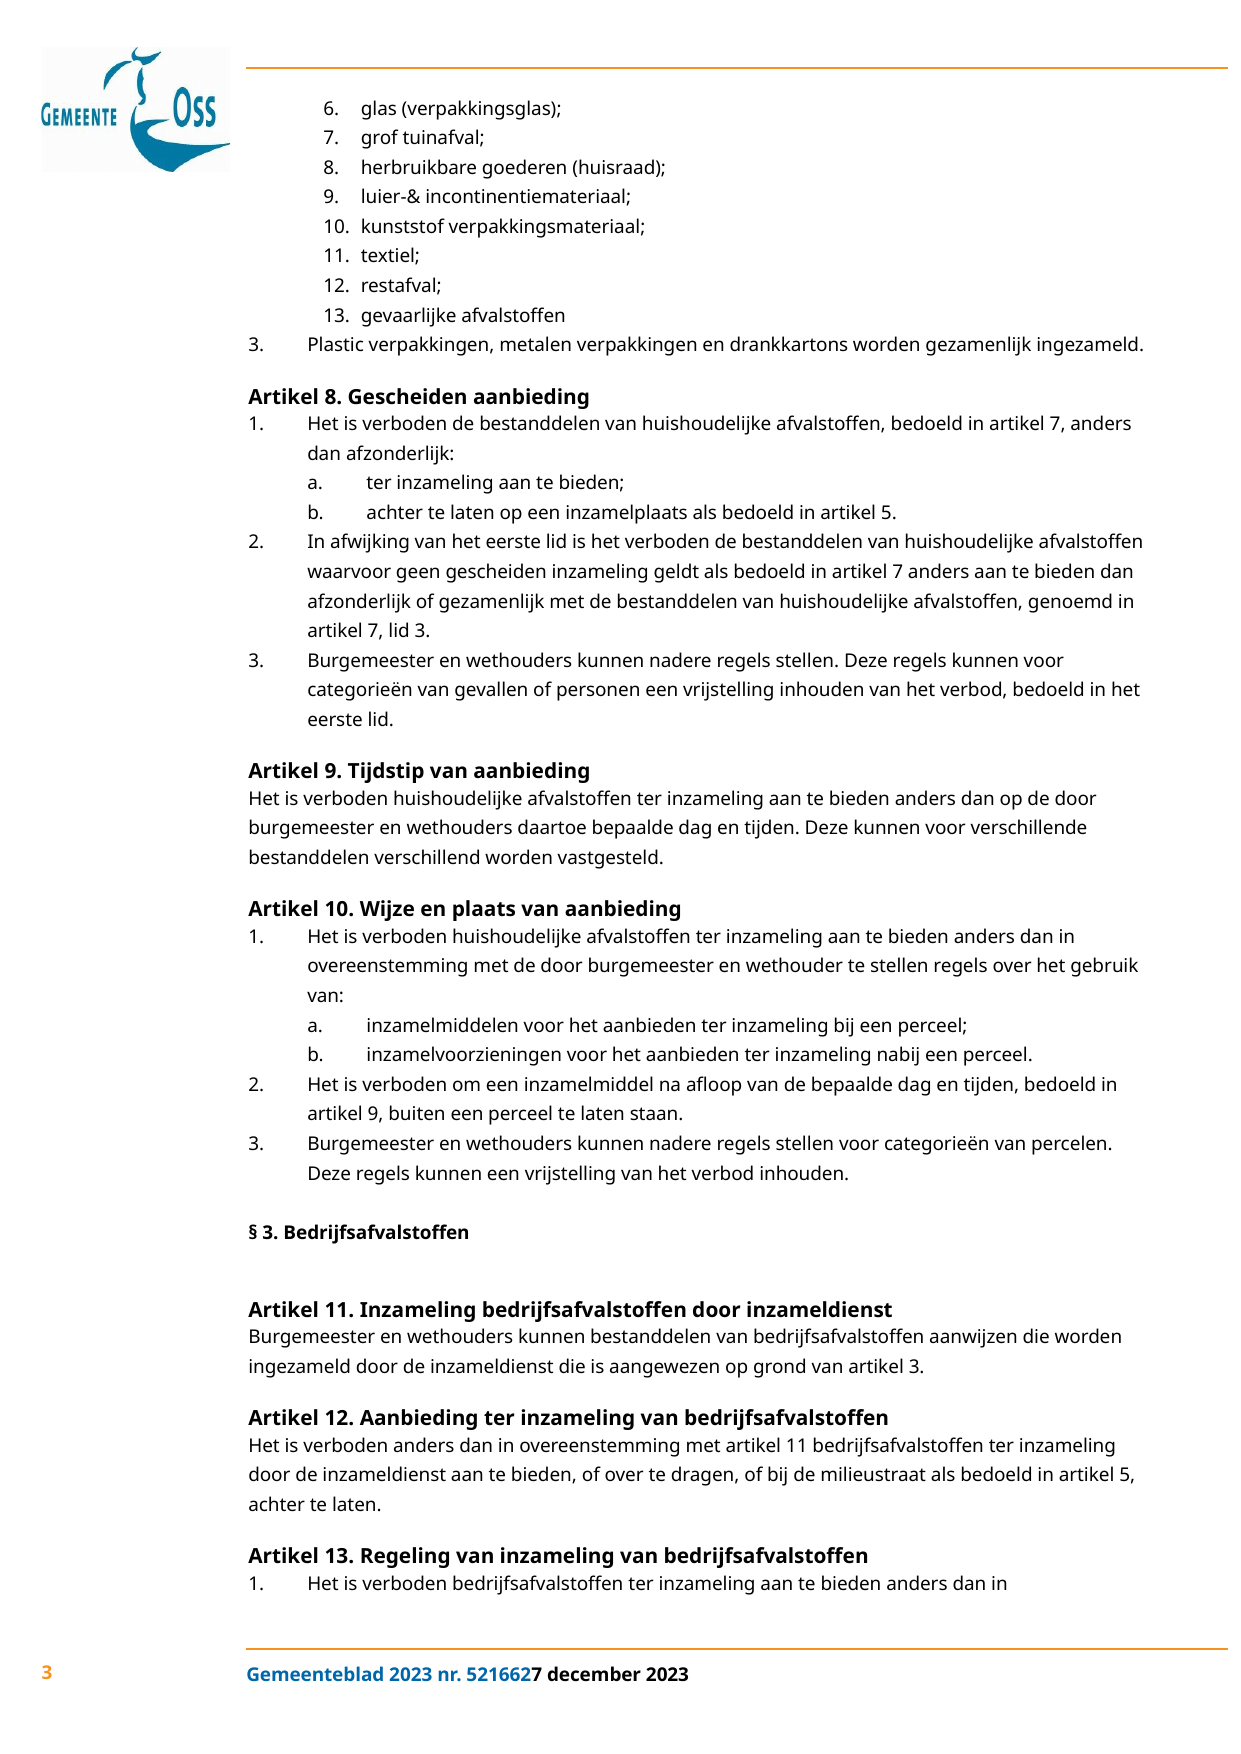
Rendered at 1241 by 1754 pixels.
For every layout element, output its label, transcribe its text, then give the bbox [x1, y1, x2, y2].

list gevaarlijke afvalstoffen [323, 302, 1152, 328]
picture [41, 47, 231, 172]
list textiel; [323, 243, 1152, 268]
list Burgemeester en wethouders kunnen nadere regels stellen. Deze regels kunnen voor categorieën van gevallen of personen een vrijstelling inhouden van het verbod, bedoeld in het eerste lid. [248, 647, 1152, 732]
list Burgemeester en wethouders kunnen nadere regels stellen voor categorieën van percelen. Deze regels kunnen een vrijstelling van het verbod inhouden. [248, 1130, 1152, 1185]
list In afwijking van het eerste lid is het verboden de bestanddelen van huishoudelijke afvalstoffen waarvoor geen gescheiden inzameling geldt als bedoeld in artikel 7 anders aan te bieden dan afzonderlijk of gezamenlijk met de bestanddelen van huishoudelijke afvalstoffen, genoemd in artikel 7, lid 3. [248, 529, 1152, 643]
text Artikel 13. Regeling van inzameling van bedrijfsafvalstoffen [248, 1541, 1152, 1570]
text Artikel 11. Inzameling bedrijfsafvalstoffen door inzameldienst [248, 1295, 1152, 1323]
text Artikel 9. Tijdstip van aanbieding [248, 757, 1152, 785]
list restafval; [323, 272, 1152, 298]
list herbruikbare goederen (huisraad); [323, 154, 1152, 180]
text Artikel 12. Aanbieding ter inzameling van bedrijfsafvalstoffen [248, 1403, 1152, 1432]
list luier-& incontinentiemateriaal; [323, 183, 1152, 209]
list grof tuinafval; [323, 124, 1152, 150]
list ter inzameling aan te bieden; [307, 469, 1152, 495]
text Artikel 10. Wijze en plaats van aanbieding [248, 894, 1152, 923]
text § 3. Bedrijfsafvalstoffen [248, 1219, 1152, 1244]
text Het is verboden huishoudelijke afvalstoffen ter inzameling aan te bieden anders dan op de door burgemeester en wethouders daartoe bepaalde dag en tijden. Deze kunnen voor verschillende bestanddelen verschillend worden vastgesteld. [248, 785, 1152, 870]
list Het is verboden om een inzamelmiddel na afloop van de bepaalde dag en tijden, bedoeld in artikel 9, buiten een perceel te laten staan. [248, 1071, 1152, 1126]
text Het is verboden anders dan in overeenstemming met artikel 11 bedrijfsafvalstoffen ter inzameling door de inzameldienst aan te bieden, of over te dragen, of bij de milieustraat als bedoeld in artikel 5, achter te laten. [248, 1432, 1152, 1517]
list Het is verboden bedrijfsafvalstoffen ter inzameling aan te bieden anders dan in [248, 1570, 1152, 1596]
text Burgemeester en wethouders kunnen bestanddelen van bedrijfsafvalstoffen aanwijzen die worden ingezameld door de inzameldienst die is aangewezen op grond van artikel 3. [248, 1323, 1152, 1379]
list Het is verboden de bestanddelen van huishoudelijke afvalstoffen, bedoeld in artikel 7, anders dan afzonderlijk: [248, 410, 1152, 466]
list inzamelmiddelen voor het aanbieden ter inzameling bij een perceel; [307, 1012, 1152, 1037]
list Plastic verpakkingen, metalen verpakkingen en drankkartons worden gezamenlijk ingezameld. [248, 331, 1152, 357]
list achter te laten op een inzamelplaats als bedoeld in artikel 5. [307, 499, 1152, 525]
list Het is verboden huishoudelijke afvalstoffen ter inzameling aan te bieden anders dan in overeenstemming met de door burgemeester en wethouder te stellen regels over het gebruik van: [248, 923, 1152, 1008]
list kunststof verpakkingsmateriaal; [323, 213, 1152, 239]
list inzamelvoorzieningen voor het aanbieden ter inzameling nabij een perceel. [307, 1041, 1152, 1067]
text Artikel 8. Gescheiden aanbieding [248, 382, 1152, 410]
list glas (verpakkingsglas); [323, 95, 1152, 121]
